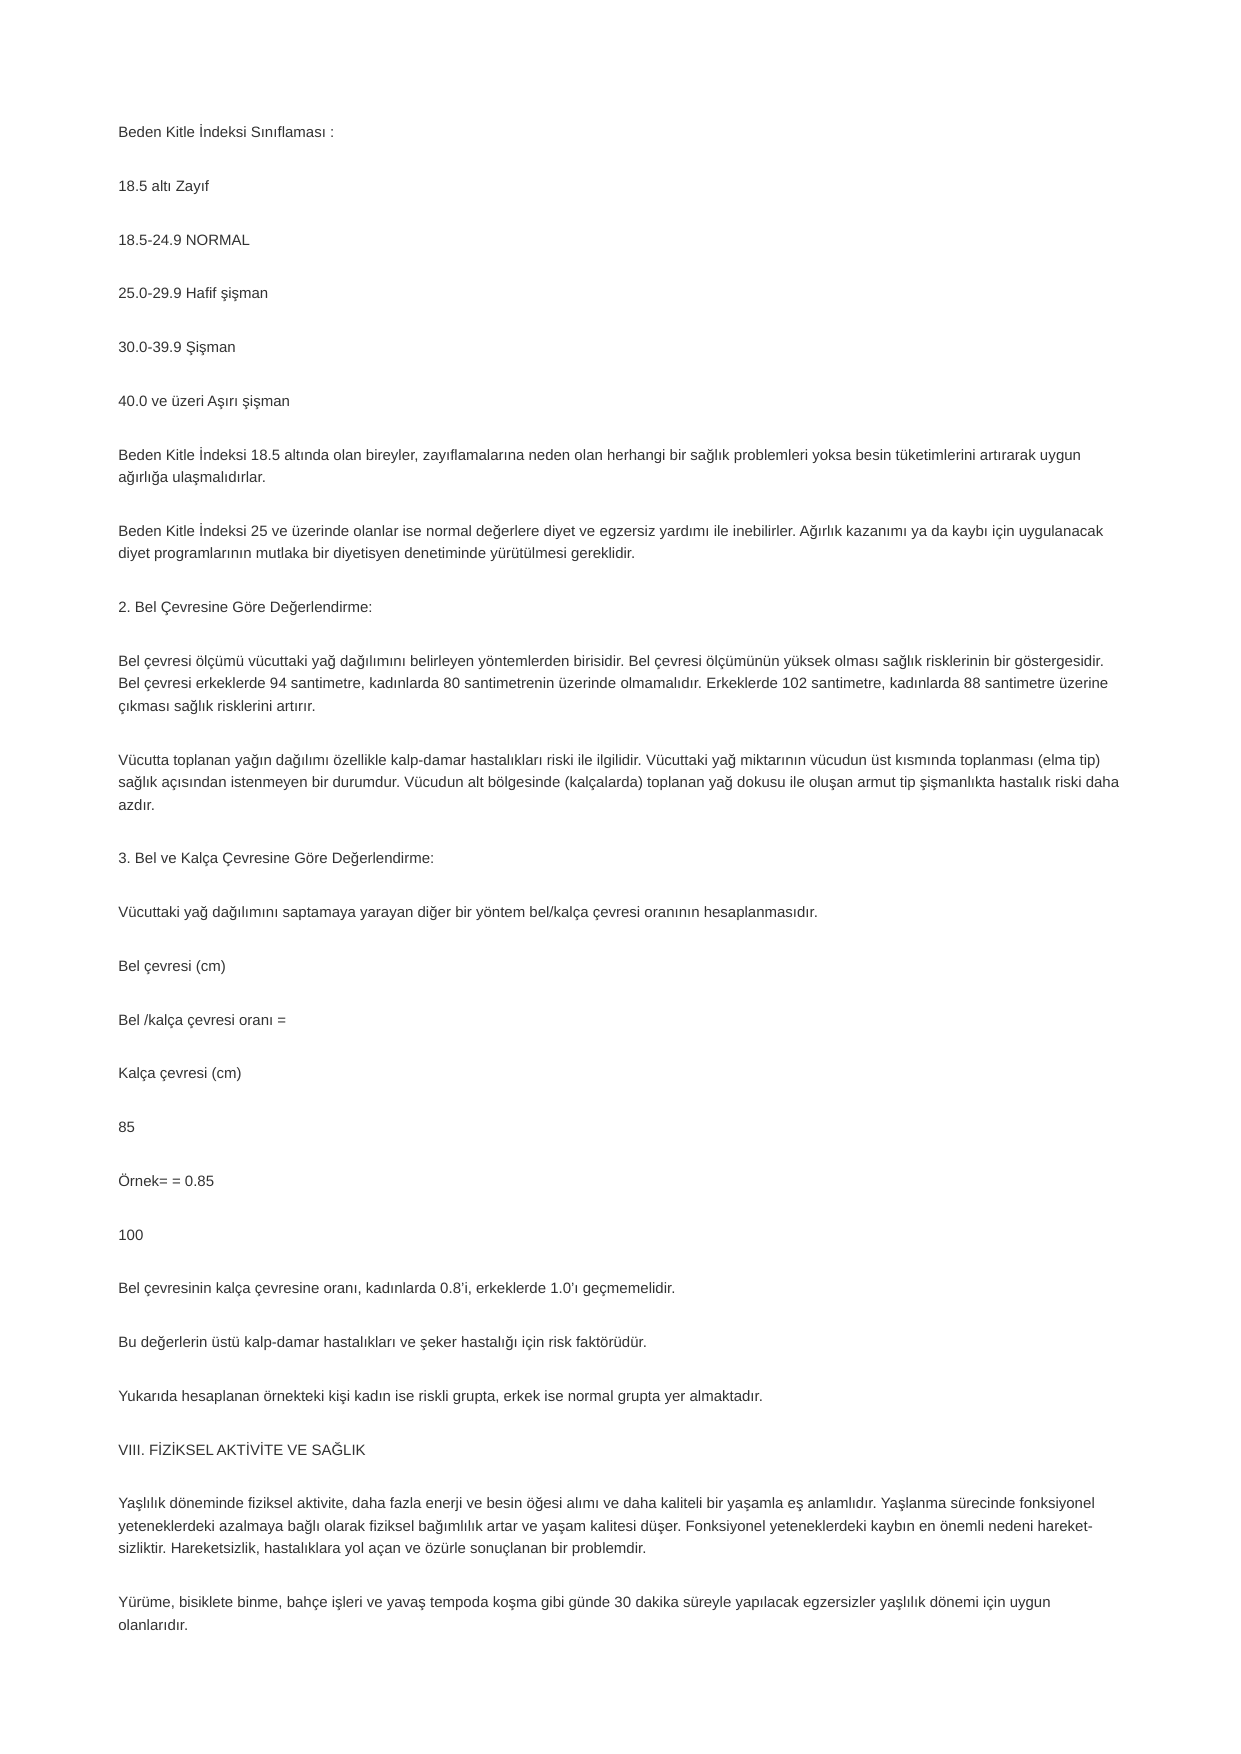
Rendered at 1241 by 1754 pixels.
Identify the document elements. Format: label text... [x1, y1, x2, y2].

text 85 [118, 1113, 1122, 1136]
text 25.0-29.9 Hafif şişman [118, 279, 1122, 302]
text Beden Kitle İndeksi Sınıflaması : [118, 118, 1122, 141]
text Bu değerlerin üstü kalp-damar hastalıkları ve şeker hastalığı için risk faktörüdür. [118, 1328, 1122, 1351]
text Bel çevresi (cm) [118, 952, 1122, 974]
text 18.5 altı Zayıf [118, 172, 1122, 194]
text Yukarıda hesaplanan örnekteki kişi kadın ise riskli grupta, erkek ise normal grupta yer almaktadır. [118, 1382, 1122, 1404]
text Kalça çevresi (cm) [118, 1059, 1122, 1082]
text 100 [118, 1221, 1122, 1243]
text Vücutta toplanan yağın dağılımı özellikle kalp-damar hastalıkları riski ile ilgilidir. Vücuttaki yağ miktarının vücudun üst kısmında toplanması (elma tip) sağlık açısından istenmeyen bir durumdur. Vücudun alt bölgesinde (kalçalarda) toplanan yağ dokusu ile oluşan armut tip şişmanlıkta hastalık riski daha azdır. [118, 746, 1122, 813]
text Beden Kitle İndeksi 25 ve üzerinde olanlar ise normal değerlere diyet ve egzersiz yardımı ile inebilirler. Ağırlık kazanımı ya da kaybı için uygulanacak diyet programlarının mutlaka bir diyetisyen denetiminde yürütülmesi gereklidir. [118, 517, 1122, 562]
text Bel /kalça çevresi oranı = [118, 1006, 1122, 1028]
text 30.0-39.9 Şişman [118, 333, 1122, 356]
text 18.5-24.9 NORMAL [118, 226, 1122, 248]
text Beden Kitle İndeksi 18.5 altında olan bireyler, zayıflamalarına neden olan herhangi bir sağlık problemleri yoksa besin tüketimlerini artırarak uy­gun ağırlığa ulaşmalıdırlar. [118, 441, 1122, 486]
text VIII. FİZİKSEL AKTİVİTE VE SAĞLIK [118, 1436, 1122, 1458]
text 3. Bel ve Kalça Çevresine Göre Değerlendirme: [118, 844, 1122, 867]
text Vücuttaki yağ dağılımını saptamaya yarayan diğer bir yöntem bel/kalça çevresi oranının hesaplanmasıdır. [118, 898, 1122, 921]
text Örnek= = 0.85 [118, 1167, 1122, 1189]
text Bel çevresinin kalça çevresine oranı, kadınlarda 0.8’i, erkeklerde 1.0’ı geçmemelidir. [118, 1274, 1122, 1297]
text 2. Bel Çevresine Göre Değerlendirme: [118, 593, 1122, 616]
text 40.0 ve üzeri Aşırı şişman [118, 387, 1122, 409]
text Yürüme, bisiklete binme, bahçe işleri ve yavaş tempoda koşma gibi günde 30 dakika süreyle yapılacak egzersizler yaşlılık dönemi için uygun olanlarıdır. [118, 1588, 1122, 1633]
text Yaşlılık döneminde fiziksel aktivite, daha fazla enerji ve besin öğesi alımı ve daha kaliteli bir yaşamla eş anlamlıdır. Yaşlanma sürecinde fonksiyonel yeteneklerdeki azalmaya bağlı olarak fiziksel bağımlılık artar ve yaşam ka­litesi düşer. Fonksiyonel yeteneklerdeki kaybın en önemli nedeni hareket­sizliktir. Hareketsizlik, hastalıklara yol açan ve özürle sonuçlanan bir prob­lemdir. [118, 1489, 1122, 1557]
text Bel çevresi ölçümü vücuttaki yağ dağılımını belirleyen yöntemlerden birisidir. Bel çevresi ölçümünün yüksek olması sağlık risklerinin bir göstergesidir. Bel çevresi erkeklerde 94 santimetre, kadınlarda 80 santimetrenin üzerinde olmamalıdır. Erkeklerde 102 santimetre, kadınlarda 88 santimetre üzerine çıkması sağlık risklerini artırır. [118, 647, 1122, 714]
